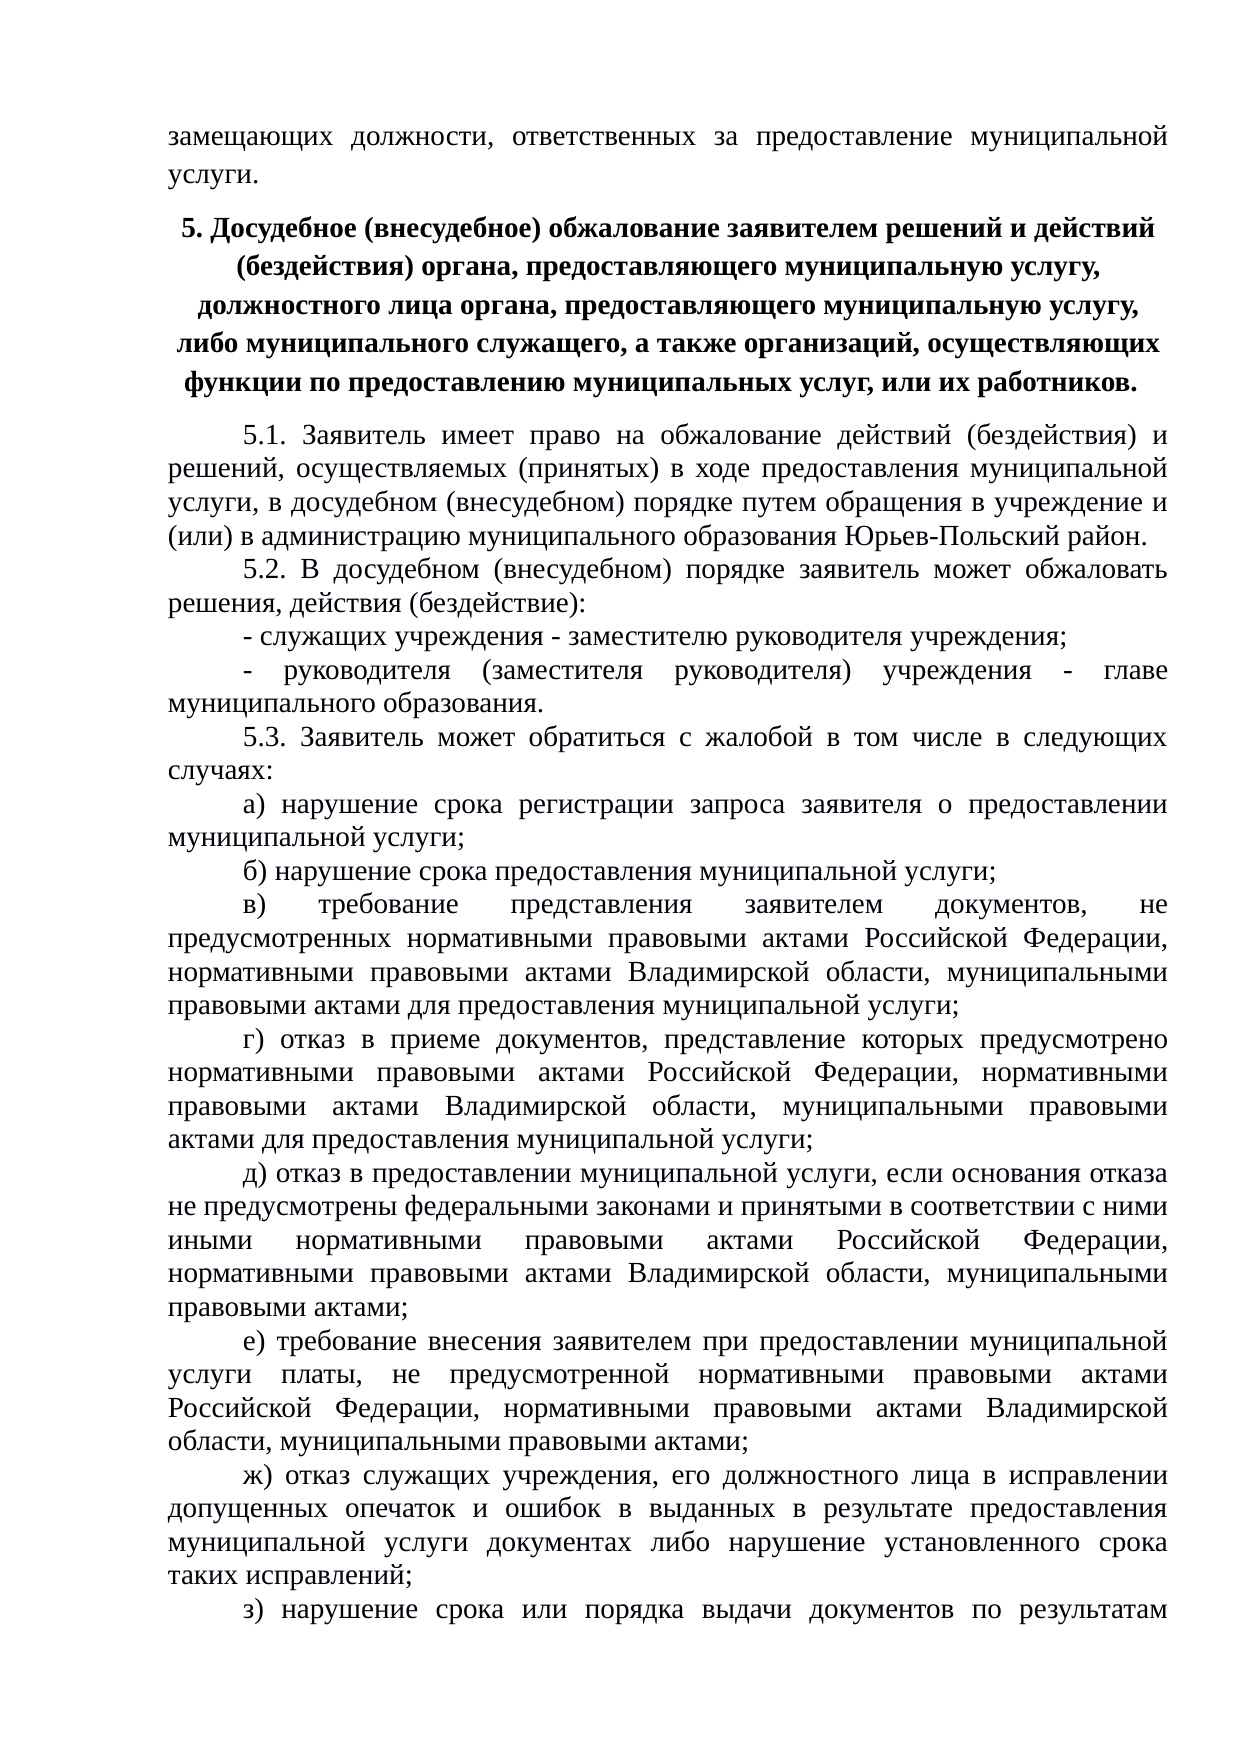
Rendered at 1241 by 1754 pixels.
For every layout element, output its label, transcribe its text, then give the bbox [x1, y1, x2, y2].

text б) нарушение срока предоставления муниципальной услуги; [168, 853, 1169, 887]
text 5.2. В досудебном (внесудебном) порядке заявитель может обжаловать решения, действия (бездействие): [168, 551, 1169, 618]
text з) нарушение срока или порядка выдачи документов по результатам [168, 1591, 1169, 1624]
text - служащих учреждения - заместителю руководителя учреждения; [168, 618, 1169, 652]
text - руководителя (заместителя руководителя) учреждения - главе муниципального образования. [168, 652, 1169, 719]
text а) нарушение срока регистрации запроса заявителя о предоставлении муниципальной услуги; [168, 786, 1169, 853]
text 5.3. Заявитель может обратиться с жалобой в том числе в следующих случаях: [168, 719, 1169, 786]
text д) отказ в предоставлении муниципальной услуги, если основания отказа не предусмотрены федеральными законами и принятыми в соответствии с ними иными нормативными правовыми актами Российской Федерации, нормативными правовыми актами Владимирской области, муниципальными правовыми актами; [168, 1155, 1169, 1323]
text 5. Досудебное (внесудебное) обжалование заявителем решений и действий (бездействия) органа, предоставляющего муниципальную услугу, должностного лица органа, предоставляющего муниципальную услугу, либо муниципального служащего, а также организаций, осуществляющих функции по предоставлению муниципальных услуг, или их работников. [168, 210, 1169, 397]
text ж) отказ служащих учреждения, его должностного лица в исправлении допущенных опечаток и ошибок в выданных в результате предоставления муниципальной услуги документах либо нарушение установленного срока таких исправлений; [168, 1457, 1169, 1591]
text замещающих должности, ответственных за предоставление муниципальной услуги. [168, 118, 1169, 190]
text в) требование представления заявителем документов, не предусмотренных нормативными правовыми актами Российской Федерации, нормативными правовыми актами Владимирской области, муниципальными правовыми актами для предоставления муниципальной услуги; [168, 887, 1169, 1021]
text е) требование внесения заявителем при предоставлении муниципальной услуги платы, не предусмотренной нормативными правовыми актами Российской Федерации, нормативными правовыми актами Владимирской области, муниципальными правовыми актами; [168, 1323, 1169, 1457]
text г) отказ в приеме документов, представление которых предусмотрено нормативными правовыми актами Российской Федерации, нормативными правовыми актами Владимирской области, муниципальными правовыми актами для предоставления муниципальной услуги; [168, 1021, 1169, 1155]
text 5.1. Заявитель имеет право на обжалование действий (бездействия) и решений, осуществляемых (принятых) в ходе предоставления муниципальной услуги, в досудебном (внесудебном) порядке путем обращения в учреждение и (или) в администрацию муниципального образования Юрьев-Польский район. [168, 417, 1169, 551]
